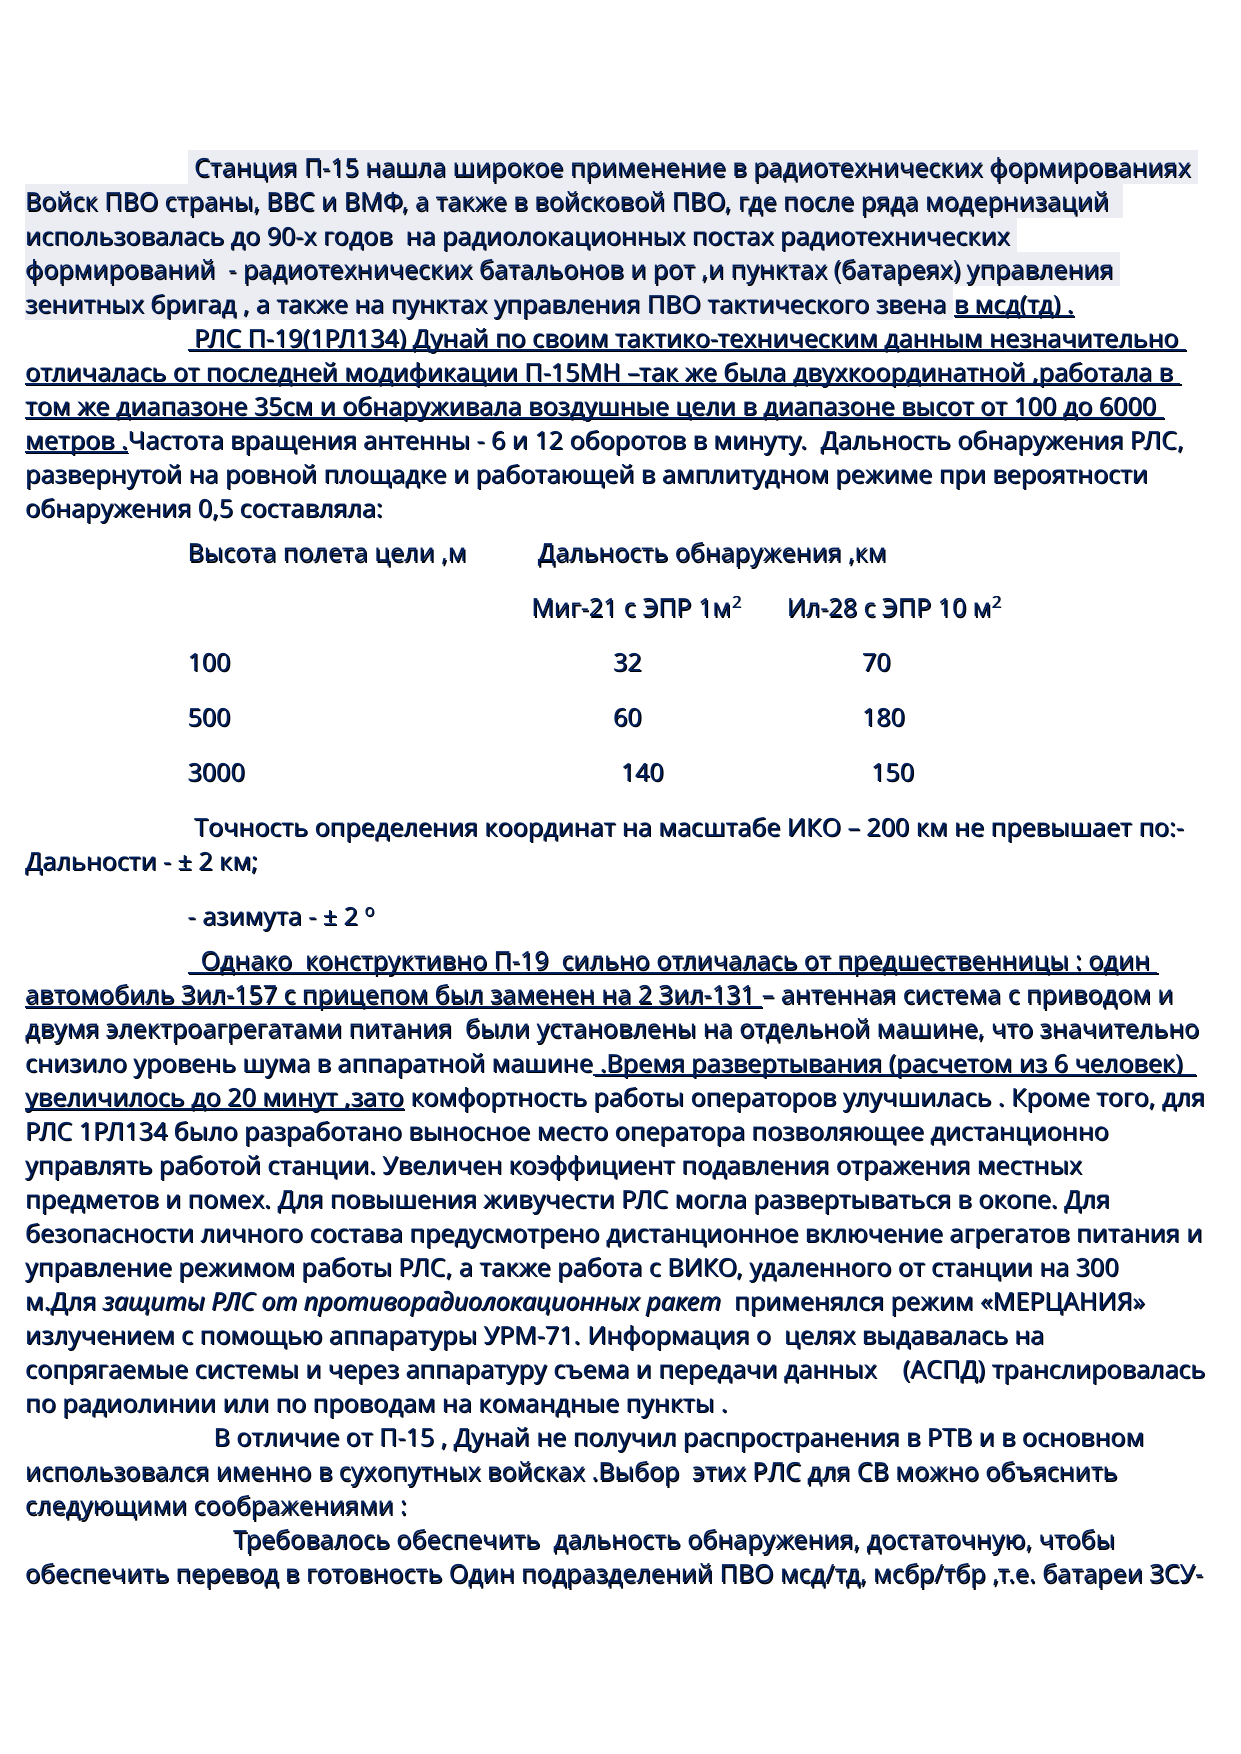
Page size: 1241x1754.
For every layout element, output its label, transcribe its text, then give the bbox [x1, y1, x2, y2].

text Высота полета цели ,м Дальность обнаружения ,км [187, 535, 1206, 569]
text - азимута - ± 2 о [25, 898, 1206, 933]
text 3000 140 150 [25, 755, 1206, 789]
text 500 60 180 [25, 700, 1206, 734]
text Станция П-15 нашла широкое применение в радиотехнических формированиях Войск ПВО страны, ВВС и ВМФ, а также в войсковой ПВО, где после ряда модернизаций использовалась до 90-х годов на радиолокационных постах радиотехнических формирований - радиотехнических батальонов и рот ,и пунктах (батареях) управления зенитных бригад , а также на пунктах управления ПВО тактического звена в мсд(тд) . [25, 150, 1206, 320]
text В отличие от П-15 , Дунай не получил распространения в РТВ и в основном использовался именно в сухопутных войсках .Выбор этих РЛС для СВ можно объяснить следующими соображениями : [25, 1420, 1206, 1522]
text Миг-21 с ЭПР 1м2 Ил-28 с ЭПР 10 м2 [25, 590, 1206, 624]
text Требовалось обеспечить дальность обнаружения, достаточную, чтобы обеспечить перевод в готовность Один подразделений ПВО мсд/тд, мсбр/тбр ,т.е. батареи ЗСУ- [25, 1522, 1206, 1590]
text 100 32 70 [25, 645, 1206, 679]
text РЛС П-19(1РЛ134) Дунай по своим тактико-техническим данным незначительно отличалась от последней модификации П-15МН –так же была двухкоординатной ,работала в том же диапазоне 35см и обнаруживала воздушные цели в диапазоне высот от 100 до 6000 метров .Частота вращения антенны - 6 и 12 оборотов в минуту. Дальность обнаружения РЛС, развернутой на ровной площадке и работающей в амплитудном режиме при вероятности обнаружения 0,5 составляла: [25, 320, 1206, 525]
text Точность определения координат на масштабе ИКО – 200 км не превышает по:- Дальности - ± 2 км; [25, 809, 1206, 878]
text Однако конструктивно П-19 сильно отличалась от предшественницы : один автомобиль Зил-157 с прицепом был заменен на 2 Зил-131 – антенная система с приводом и двумя электроагрегатами питания были установлены на отдельной машине, что значительно снизило уровень шума в аппаратной машине .Время развертывания (расчетом из 6 человек) увеличилось до 20 минут ,зато комфортность работы операторов улучшилась . Кроме того, для РЛС 1РЛ134 было разработано выносное место оператора позволяющее дистанционно управлять работой станции. Увеличен коэффициент подавления отражения местных предметов и помех. Для повышения живучести РЛС могла развертываться в окопе. Для безопасности личного состава предусмотрено дистанционное включение агрегатов питания и управление режимом работы РЛС, а также работа с ВИКО, удаленного от станции на 300 м.Для защиты РЛС от противорадиолокационных ракет применялся режим «МЕРЦАНИЯ» излучением с помощью аппаратуры УРМ-71. Информация о целях выдавалась на сопрягаемые системы и через аппаратуру съема и передачи данных (АСПД) транслировалась по радиолинии или по проводам на командные пункты . [25, 943, 1206, 1420]
